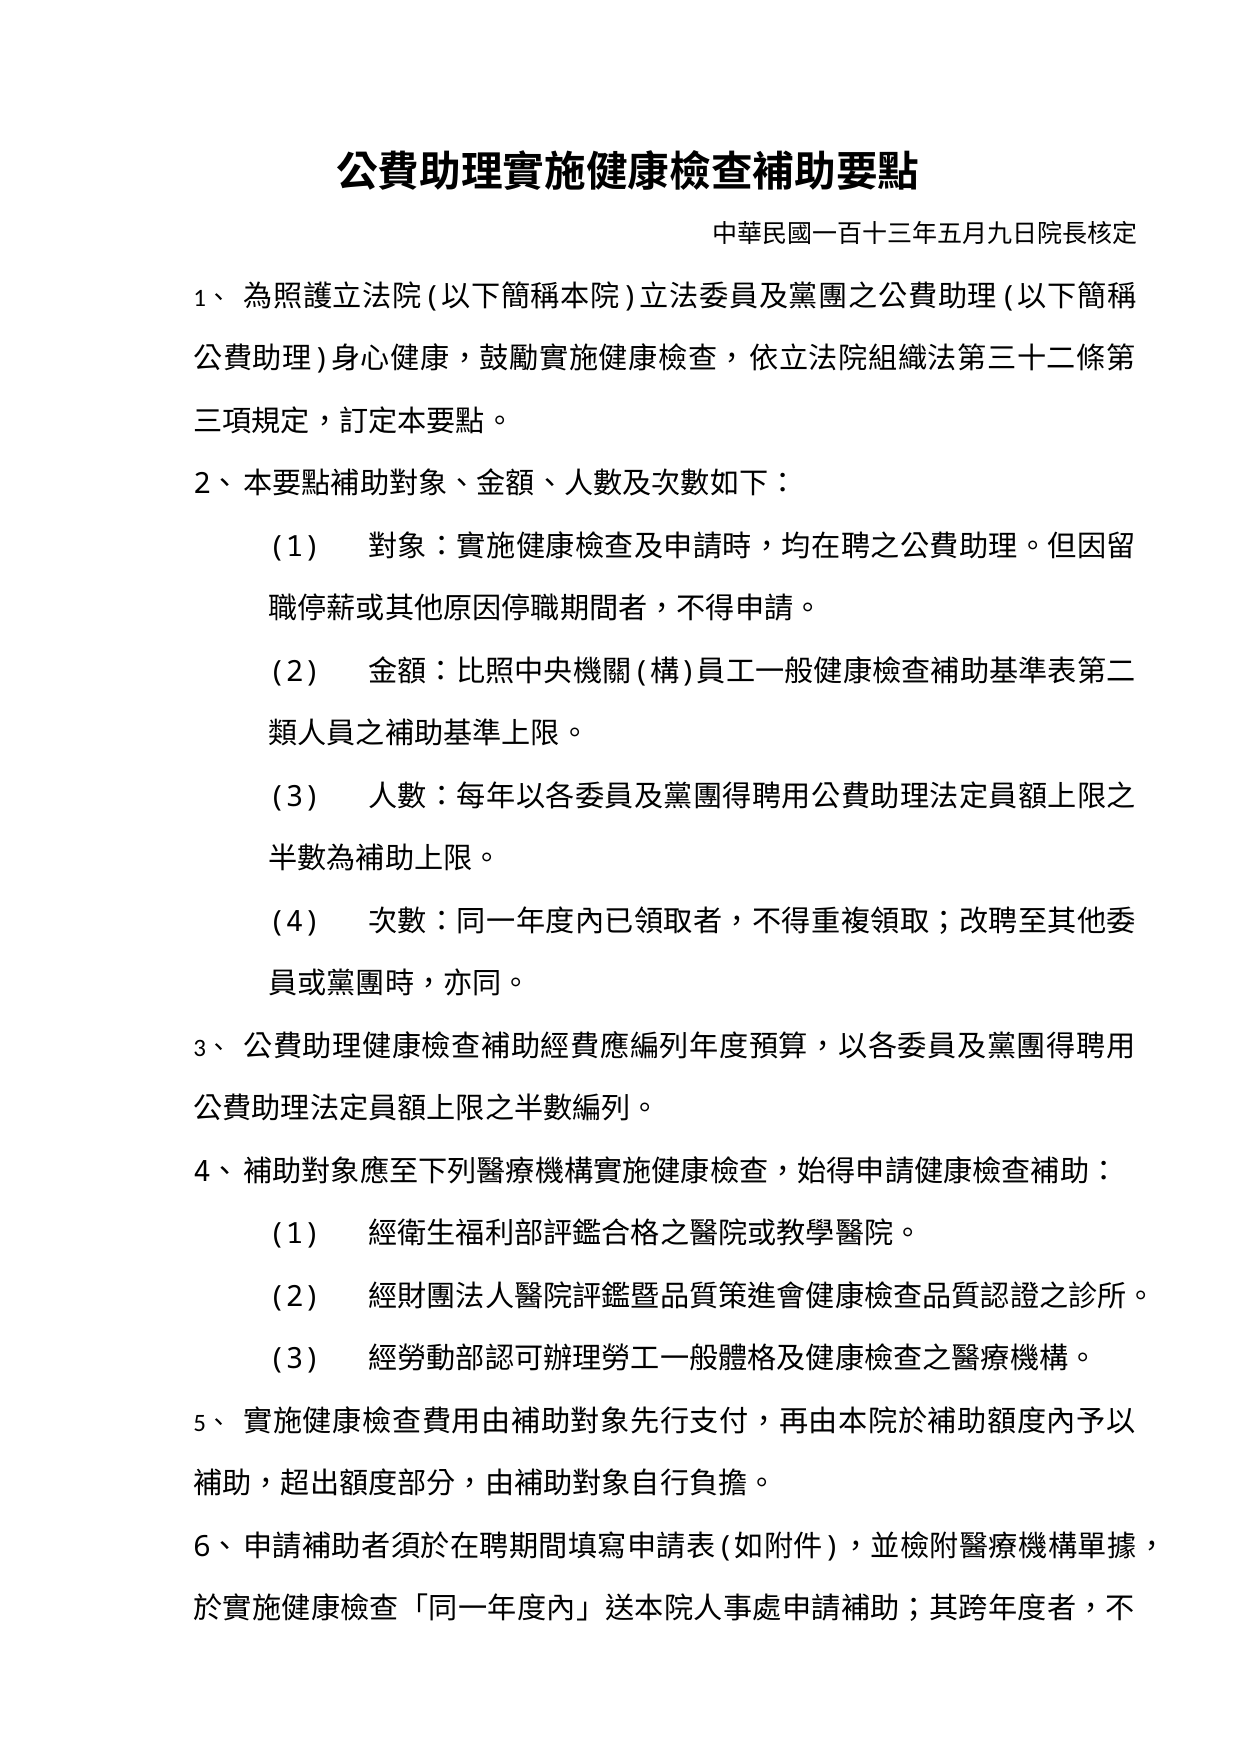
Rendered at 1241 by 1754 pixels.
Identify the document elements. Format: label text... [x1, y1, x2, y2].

list 本要點補助對象、金額、人數及次數如下： [193, 439, 1137, 502]
list 金額：比照中央機關(構)員工一般健康檢查補助基準表第二類人員之補助基準上限。 [268, 627, 1137, 752]
list 實施健康檢查費用由補助對象先行支付，再由本院於補助額度內予以補助，超出額度部分，由補助對象自行負擔。 [193, 1377, 1137, 1502]
list 經衛生福利部評鑑合格之醫院或教學醫院。 [268, 1189, 1137, 1252]
list 對象：實施健康檢查及申請時，均在聘之公費助理。但因留職停薪或其他原因停職期間者，不得申請。 [268, 502, 1137, 627]
list 申請補助者須於在聘期間填寫申請表(如附件)，並檢附醫療機構單據，於實施健康檢查「同一年度內」送本院人事處申請補助；其跨年度者，不得申請之。 [193, 1502, 1137, 1627]
text 中華民國一百十三年五月九日院長核定 [118, 189, 1137, 252]
list 人數：每年以各委員及黨團得聘用公費助理法定員額上限之半數為補助上限。 [268, 752, 1137, 877]
list 補助對象應至下列醫療機構實施健康檢查，始得申請健康檢查補助： [193, 1127, 1137, 1189]
list 為照護立法院(以下簡稱本院)立法委員及黨團之公費助理(以下簡稱公費助理)身心健康，鼓勵實施健康檢查，依立法院組織法第三十二條第三項規定，訂定本要點。 [193, 252, 1137, 439]
list 經財團法人醫院評鑑暨品質策進會健康檢查品質認證之診所。 [268, 1252, 1137, 1314]
list 次數：同一年度內已領取者，不得重複領取；改聘至其他委員或黨團時，亦同。 [268, 877, 1137, 1002]
list 公費助理健康檢查補助經費應編列年度預算，以各委員及黨團得聘用公費助理法定員額上限之半數編列。 [193, 1002, 1137, 1127]
text 公費助理實施健康檢查補助要點 [74, 127, 1181, 189]
list 經勞動部認可辦理勞工一般體格及健康檢查之醫療機構。 [268, 1314, 1137, 1377]
